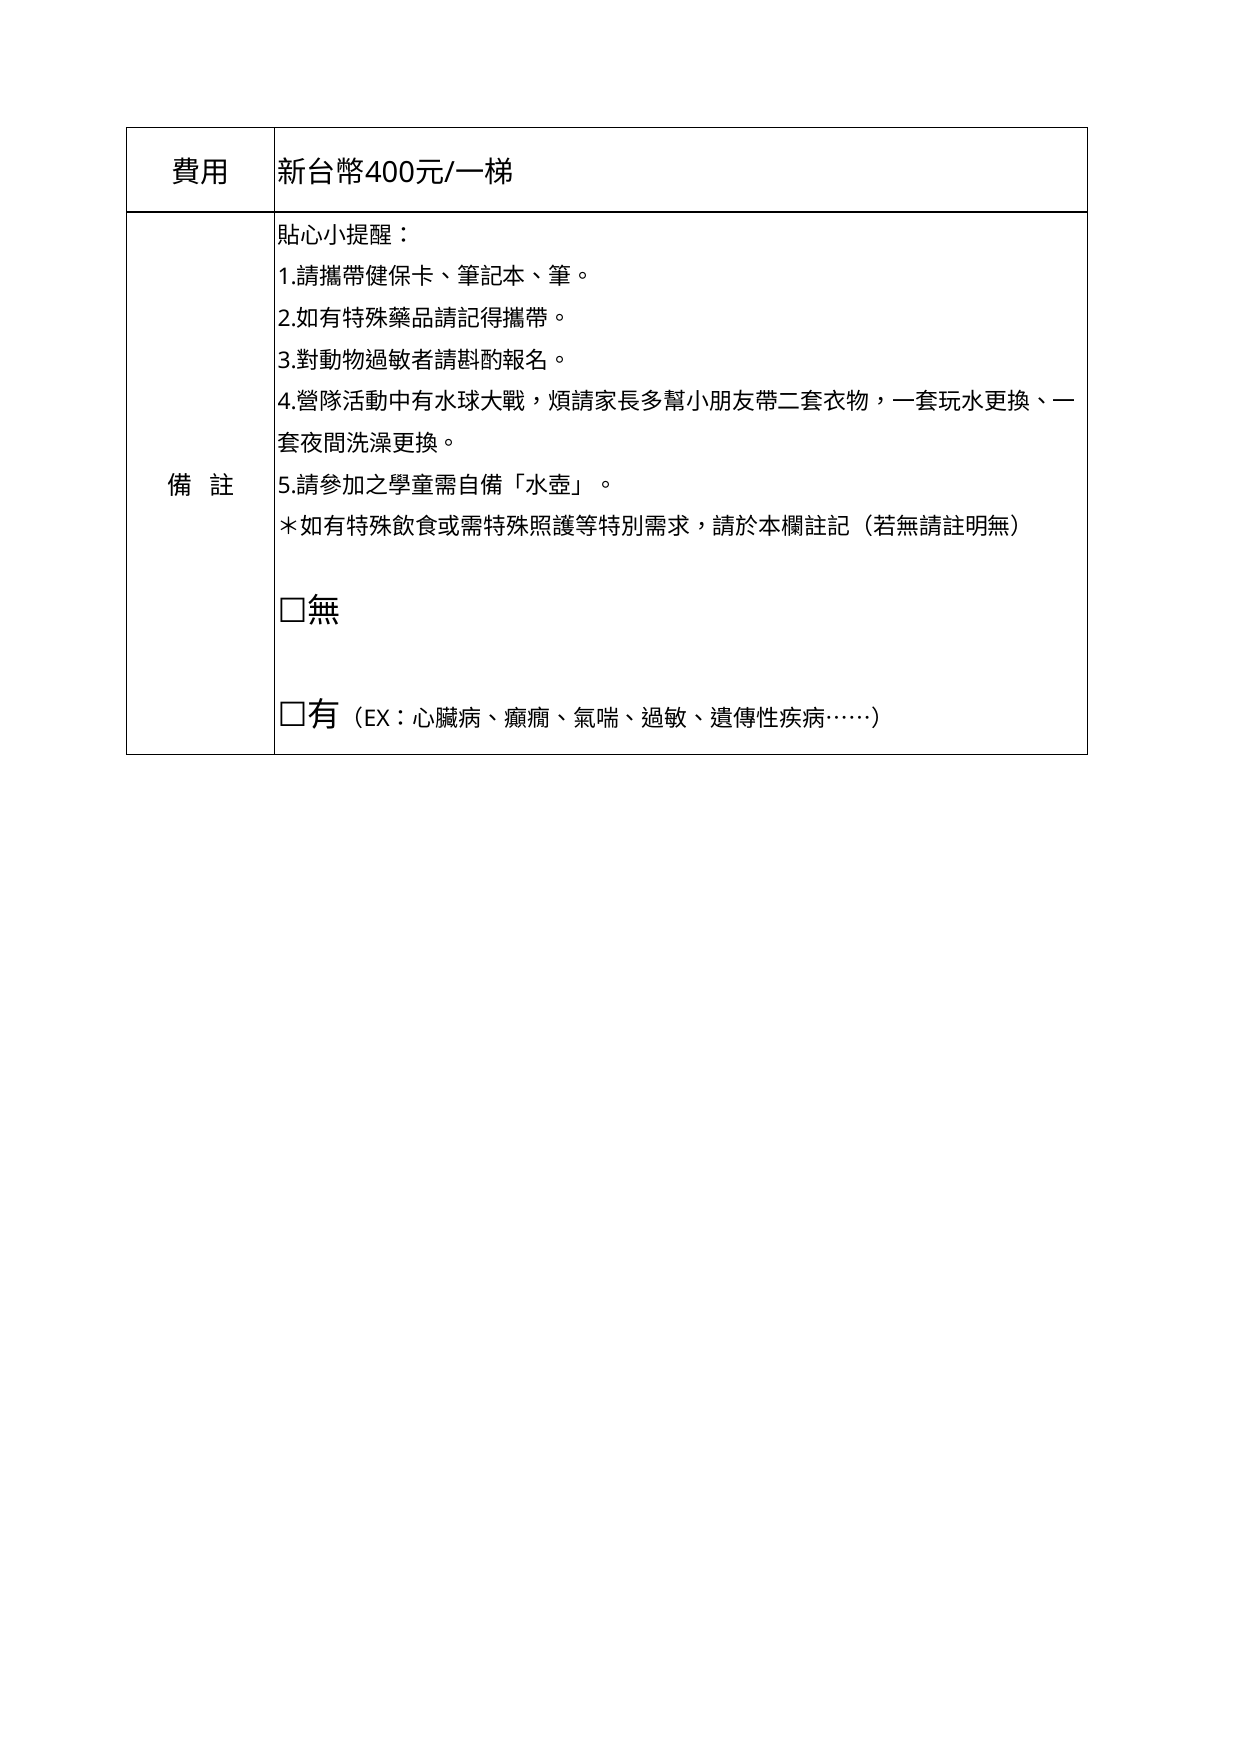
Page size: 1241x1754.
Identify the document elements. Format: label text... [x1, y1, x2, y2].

table_cell 費用 [127, 128, 274, 211]
table_cell 備 註 [127, 213, 274, 754]
table_cell 新台幣400元/一梯 [275, 128, 771, 211]
table_cell [771, 128, 1087, 211]
table_cell 貼心小提醒： 1.請攜帶健保卡、筆記本、筆。 2.如有特殊藥品請記得攜帶。 3.對動物過敏者請斟酌報名。 4.營隊活動中有水球大戰，煩請家長多幫小朋友帶二套衣物，一套玩水更換、一套夜間洗澡更換。 5.請參加之學童需自備「水壺」。 ＊如有特殊飲食或需特殊照護等特別需求，請於本欄註記（若無請註明無） ☐無 ☐有（EX：心臟病、癲癇、氣喘、過敏、遺傳性疾病……） [275, 213, 1087, 754]
